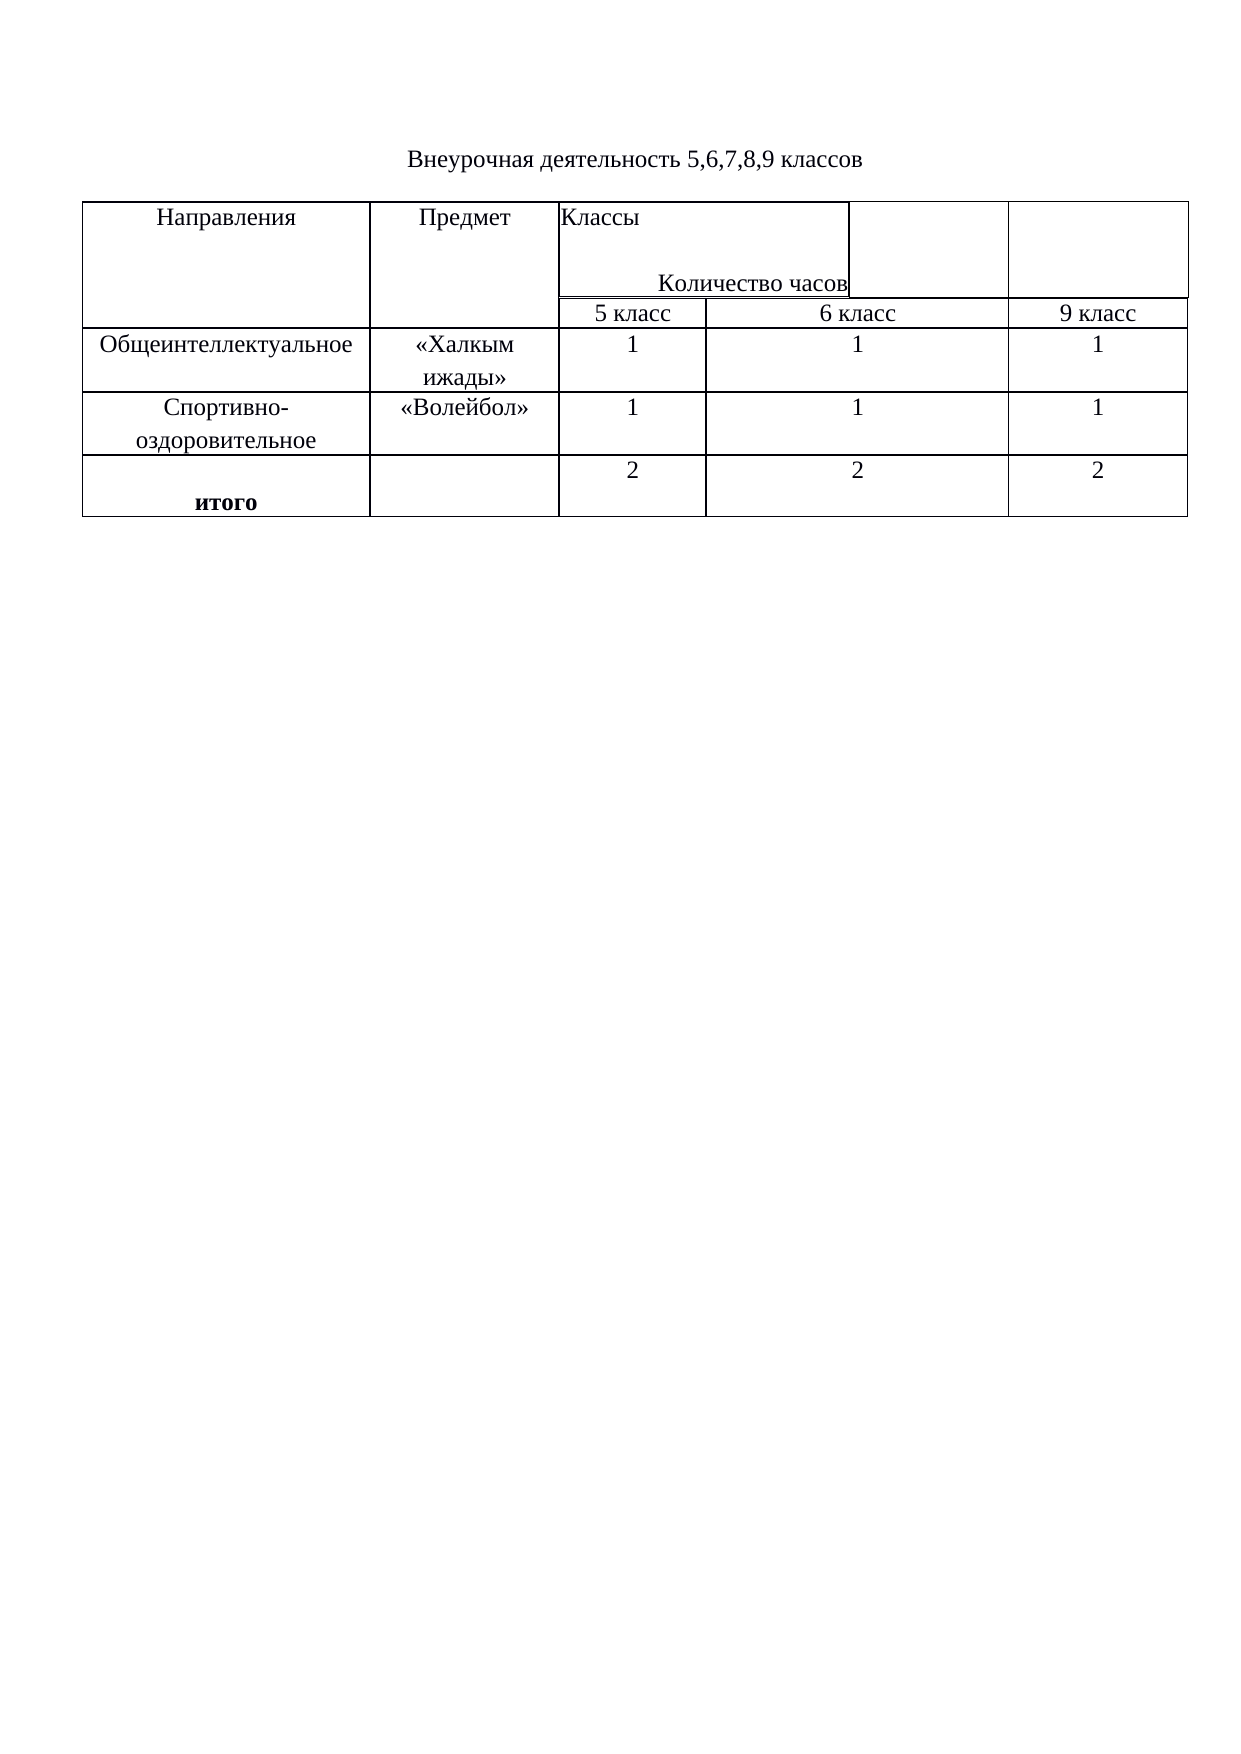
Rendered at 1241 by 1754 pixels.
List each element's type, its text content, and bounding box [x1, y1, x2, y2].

table_cell [371, 456, 558, 516]
table_cell 1 [707, 393, 1008, 454]
table_cell 2 [560, 456, 705, 516]
table_cell 6 класс [707, 299, 1008, 327]
table_header [1009, 202, 1188, 297]
table_cell Спортивно- оздоровительное [83, 393, 369, 454]
table_cell 1 [560, 329, 705, 391]
table_cell Общеинтеллектуальное [83, 329, 369, 391]
table_header [850, 202, 1008, 297]
table_header Предмет [371, 203, 558, 327]
table_cell 1 [707, 329, 1008, 391]
table_cell 5 класс [560, 299, 705, 327]
table_cell 2 [707, 456, 1008, 516]
table_cell 1 [560, 393, 705, 454]
table_cell 2 [1009, 456, 1187, 516]
table_cell 9 класс [1009, 299, 1187, 327]
table_header Направления [83, 203, 369, 327]
table_cell 1 [1009, 329, 1187, 391]
table_cell 1 [1009, 393, 1187, 454]
table_header Классы Количество часов [560, 203, 848, 296]
table_cell итого [83, 456, 369, 516]
table_cell «Волейбол» [371, 393, 558, 454]
text Внеурочная деятельность 5,6,7,8,9 классов [118, 144, 1152, 173]
table_cell «Халкым ижады» [371, 329, 558, 391]
